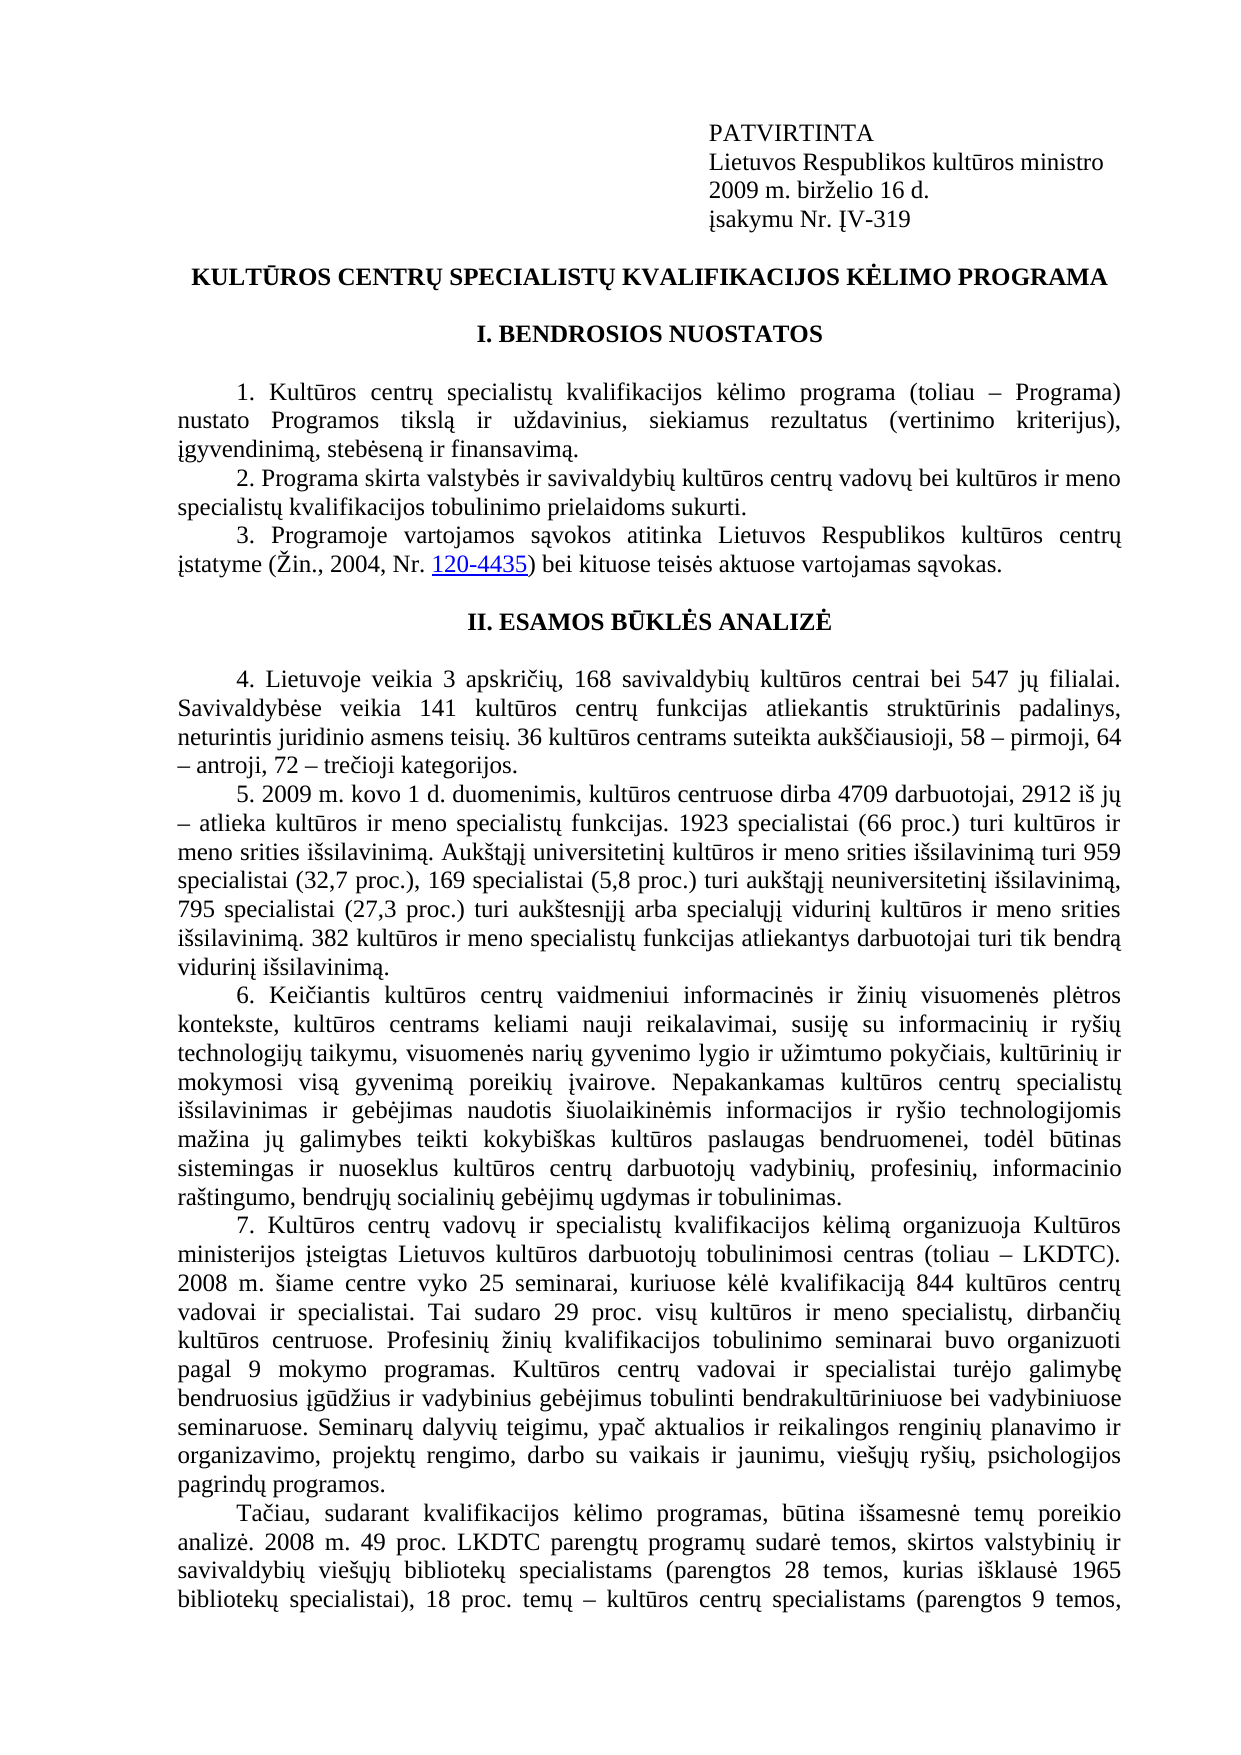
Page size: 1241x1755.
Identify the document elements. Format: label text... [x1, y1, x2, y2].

text I. BENDROSIOS NUOSTATOS [177, 319, 1122, 348]
text Tačiau, sudarant kvalifikacijos kėlimo programas, būtina išsamesnė temų poreikio analizė. 2008 m. 49 proc. LKDTC parengtų programų sudarė temos, skirtos valstybinių ir savivaldybių viešųjų bibliotekų specialistams (parengtos 28 temos, kurias išklausė 1965 bibliotekų specialistai), 18 proc. temų – kultūros centrų specialistams (parengtos 9 temos, [177, 1498, 1122, 1613]
text II. ESAMOS BŪKLĖS ANALIZĖ [177, 607, 1122, 636]
text 2009 m. birželio 16 d. [177, 176, 1122, 204]
text Lietuvos Respublikos kultūros ministro [177, 147, 1122, 176]
text 1. Kultūros centrų specialistų kvalifikacijos kėlimo programa (toliau – Programa) nustato Programos tikslą ir uždavinius, siekiamus rezultatus (vertinimo kriterijus), įgyvendinimą, stebėseną ir finansavimą. [177, 377, 1122, 463]
text 7. Kultūros centrų vadovų ir specialistų kvalifikacijos kėlimą organizuoja Kultūros ministerijos įsteigtas Lietuvos kultūros darbuotojų tobulinimosi centras (toliau – LKDTC). 2008 m. šiame centre vyko 25 seminarai, kuriuose kėlė kvalifikaciją 844 kultūros centrų vadovai ir specialistai. Tai sudaro 29 proc. visų kultūros ir meno specialistų, dirbančių kultūros centruose. Profesinių žinių kvalifikacijos tobulinimo seminarai buvo organizuoti pagal 9 mokymo programas. Kultūros centrų vadovai ir specialistai turėjo galimybę bendruosius įgūdžius ir vadybinius gebėjimus tobulinti bendrakultūriniuose bei vadybiniuose seminaruose. Seminarų dalyvių teigimu, ypač aktualios ir reikalingos renginių planavimo ir organizavimo, projektų rengimo, darbo su vaikais ir jaunimu, viešųjų ryšių, psichologijos pagrindų programos. [177, 1211, 1122, 1498]
text 3. Programoje vartojamos sąvokos atitinka Lietuvos Respublikos kultūros centrų įstatyme (Žin., 2004, Nr. 120-4435) bei kituose teisės aktuose vartojamas sąvokas. [177, 521, 1122, 578]
text KULTŪROS CENTRŲ SPECIALISTŲ KVALIFIKACIJOS KĖLIMO PROGRAMA [177, 262, 1122, 291]
text PATVIRTINTA [177, 118, 1122, 147]
text 5. 2009 m. kovo 1 d. duomenimis, kultūros centruose dirba 4709 darbuotojai, 2912 iš jų – atlieka kultūros ir meno specialistų funkcijas. 1923 specialistai (66 proc.) turi kultūros ir meno srities išsilavinimą. Aukštąjį universitetinį kultūros ir meno srities išsilavinimą turi 959 specialistai (32,7 proc.), 169 specialistai (5,8 proc.) turi aukštąjį neuniversitetinį išsilavinimą, 795 specialistai (27,3 proc.) turi aukštesnįjį arba specialųjį vidurinį kultūros ir meno srities išsilavinimą. 382 kultūros ir meno specialistų funkcijas atliekantys darbuotojai turi tik bendrą vidurinį išsilavinimą. [177, 779, 1122, 981]
text 6. Keičiantis kultūros centrų vaidmeniui informacinės ir žinių visuomenės plėtros kontekste, kultūros centrams keliami nauji reikalavimai, susiję su informacinių ir ryšių technologijų taikymu, visuomenės narių gyvenimo lygio ir užimtumo pokyčiais, kultūrinių ir mokymosi visą gyvenimą poreikių įvairove. Nepakankamas kultūros centrų specialistų išsilavinimas ir gebėjimas naudotis šiuolaikinėmis informacijos ir ryšio technologijomis mažina jų galimybes teikti kokybiškas kultūros paslaugas bendruomenei, todėl būtinas sistemingas ir nuoseklus kultūros centrų darbuotojų vadybinių, profesinių, informacinio raštingumo, bendrųjų socialinių gebėjimų ugdymas ir tobulinimas. [177, 981, 1122, 1211]
text 2. Programa skirta valstybės ir savivaldybių kultūros centrų vadovų bei kultūros ir meno specialistų kvalifikacijos tobulinimo prielaidoms sukurti. [177, 463, 1122, 521]
text 4. Lietuvoje veikia 3 apskričių, 168 savivaldybių kultūros centrai bei 547 jų filialai. Savivaldybėse veikia 141 kultūros centrų funkcijas atliekantis struktūrinis padalinys, neturintis juridinio asmens teisių. 36 kultūros centrams suteikta aukščiausioji, 58 – pirmoji, 64 – antroji, 72 – trečioji kategorijos. [177, 664, 1122, 779]
text įsakymu Nr. ĮV-319 [177, 204, 1122, 233]
